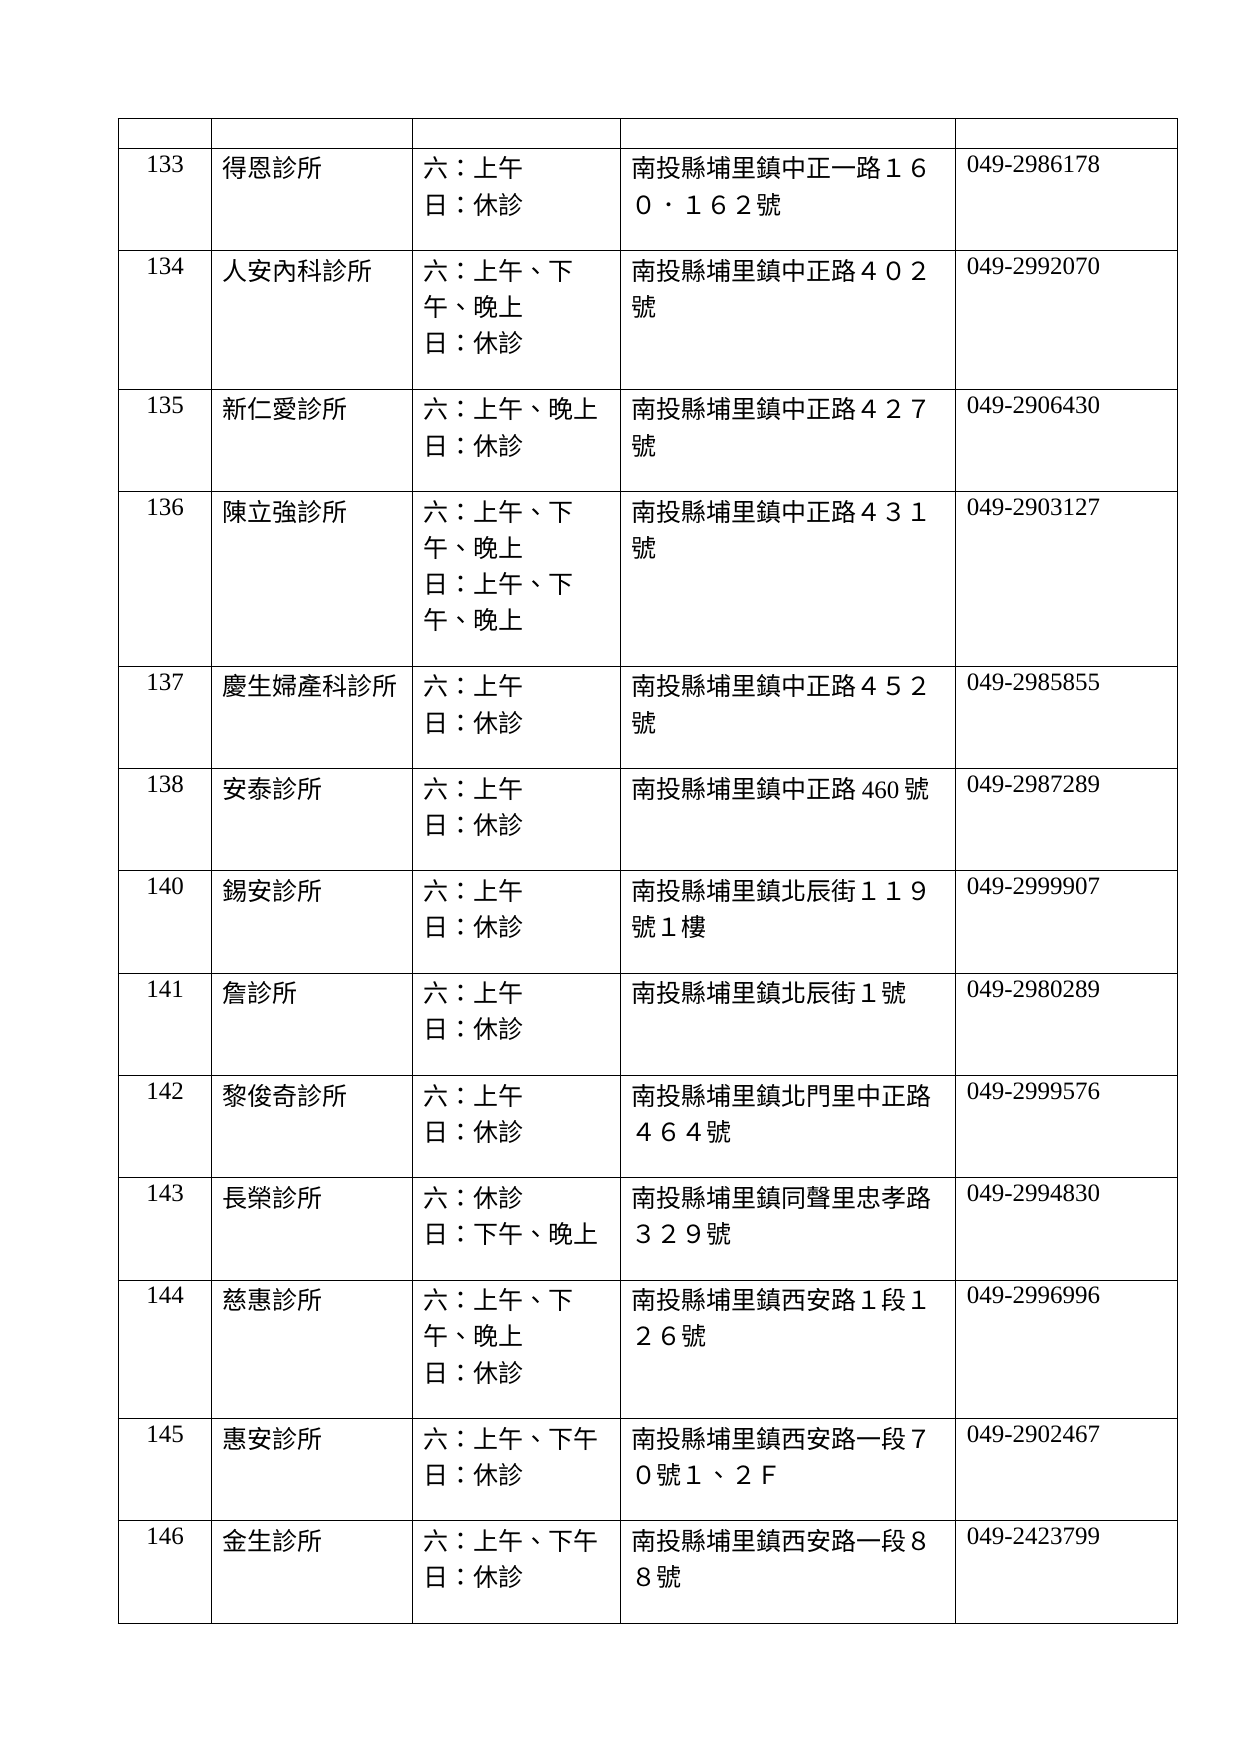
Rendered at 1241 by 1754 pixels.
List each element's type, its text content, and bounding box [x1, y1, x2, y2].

table_cell 詹診所 [212, 974, 412, 1075]
table_cell 138 [119, 769, 211, 870]
table_cell 143 [119, 1178, 211, 1279]
table_cell 長榮診所 [212, 1178, 412, 1279]
table_cell 南投縣埔里鎮中正一路１６０．１６２號 [621, 149, 955, 250]
table_cell 六：上午、下午、晚上 日：休診 [413, 1281, 620, 1418]
table_cell 六：上午 日：休診 [413, 1076, 620, 1177]
table_cell 六：上午 日：休診 [413, 667, 620, 768]
table_cell 145 [119, 1419, 211, 1520]
table_cell 049-2994830 [956, 1178, 1177, 1279]
table_cell 南投縣埔里鎮同聲里忠孝路３２９號 [621, 1178, 955, 1279]
table_cell 六：上午 日：休診 [413, 769, 620, 870]
table_cell 人安內科診所 [212, 251, 412, 389]
table_cell 049-2996996 [956, 1281, 1177, 1418]
table_cell 049-2999907 [956, 871, 1177, 973]
table_cell 南投縣埔里鎮北辰街１１９號１樓 [621, 871, 955, 973]
table_cell 六：上午、晚上 日：休診 [413, 390, 620, 491]
table_cell 136 [119, 492, 211, 666]
table_cell 安泰診所 [212, 769, 412, 870]
table_cell 六：上午、下午 日：休診 [413, 1521, 620, 1623]
table_cell 六：上午、下午 日：休診 [413, 1419, 620, 1520]
table_cell 049-2903127 [956, 492, 1177, 666]
table_cell 南投縣埔里鎮中正路４２７號 [621, 390, 955, 491]
table_cell 惠安診所 [212, 1419, 412, 1520]
table_cell 新仁愛診所 [212, 390, 412, 491]
table_cell [212, 119, 412, 148]
table_cell [119, 119, 211, 148]
table_cell 南投縣埔里鎮西安路１段１２６號 [621, 1281, 955, 1418]
table_cell 南投縣埔里鎮中正路４０２號 [621, 251, 955, 389]
table_cell 南投縣埔里鎮中正路460號 [621, 769, 955, 870]
table_cell 135 [119, 390, 211, 491]
table_cell 南投縣埔里鎮中正路４３１號 [621, 492, 955, 666]
table_cell 黎俊奇診所 [212, 1076, 412, 1177]
table_cell 134 [119, 251, 211, 389]
table_cell 南投縣埔里鎮中正路４５２號 [621, 667, 955, 768]
table_cell 144 [119, 1281, 211, 1418]
table_cell 133 [119, 149, 211, 250]
table_cell [956, 119, 1177, 148]
table_cell 六：休診 日：下午、晚上 [413, 1178, 620, 1279]
table_cell 049-2980289 [956, 974, 1177, 1075]
table_cell 慈惠診所 [212, 1281, 412, 1418]
table_cell 146 [119, 1521, 211, 1623]
table_cell 六：上午、下午、晚上 日：上午、下午、晚上 [413, 492, 620, 666]
table_cell 049-2902467 [956, 1419, 1177, 1520]
table_cell 得恩診所 [212, 149, 412, 250]
table_cell 南投縣埔里鎮北辰街１號 [621, 974, 955, 1075]
table_cell 六：上午、下午、晚上 日：休診 [413, 251, 620, 389]
table_cell 陳立強診所 [212, 492, 412, 666]
table_cell 六：上午 日：休診 [413, 974, 620, 1075]
table_cell 142 [119, 1076, 211, 1177]
table_cell 南投縣埔里鎮北門里中正路４６４號 [621, 1076, 955, 1177]
table_cell 049-2987289 [956, 769, 1177, 870]
table_cell 049-2906430 [956, 390, 1177, 491]
table_cell 141 [119, 974, 211, 1075]
table_cell 049-2992070 [956, 251, 1177, 389]
table_cell 錫安診所 [212, 871, 412, 973]
table_cell 049-2986178 [956, 149, 1177, 250]
table_cell 六：上午 日：休診 [413, 149, 620, 250]
table_cell 049-2423799 [956, 1521, 1177, 1623]
table_cell 六：上午 日：休診 [413, 871, 620, 973]
table_cell [413, 119, 620, 148]
table_cell 金生診所 [212, 1521, 412, 1623]
table_cell 049-2985855 [956, 667, 1177, 768]
table_cell 140 [119, 871, 211, 973]
table_cell 慶生婦產科診所 [212, 667, 412, 768]
table_cell 南投縣埔里鎮西安路一段７０號１、２Ｆ [621, 1419, 955, 1520]
table_cell 南投縣埔里鎮西安路一段８８號 [621, 1521, 955, 1623]
table_cell 049-2999576 [956, 1076, 1177, 1177]
table_cell [621, 119, 955, 148]
table_cell 137 [119, 667, 211, 768]
